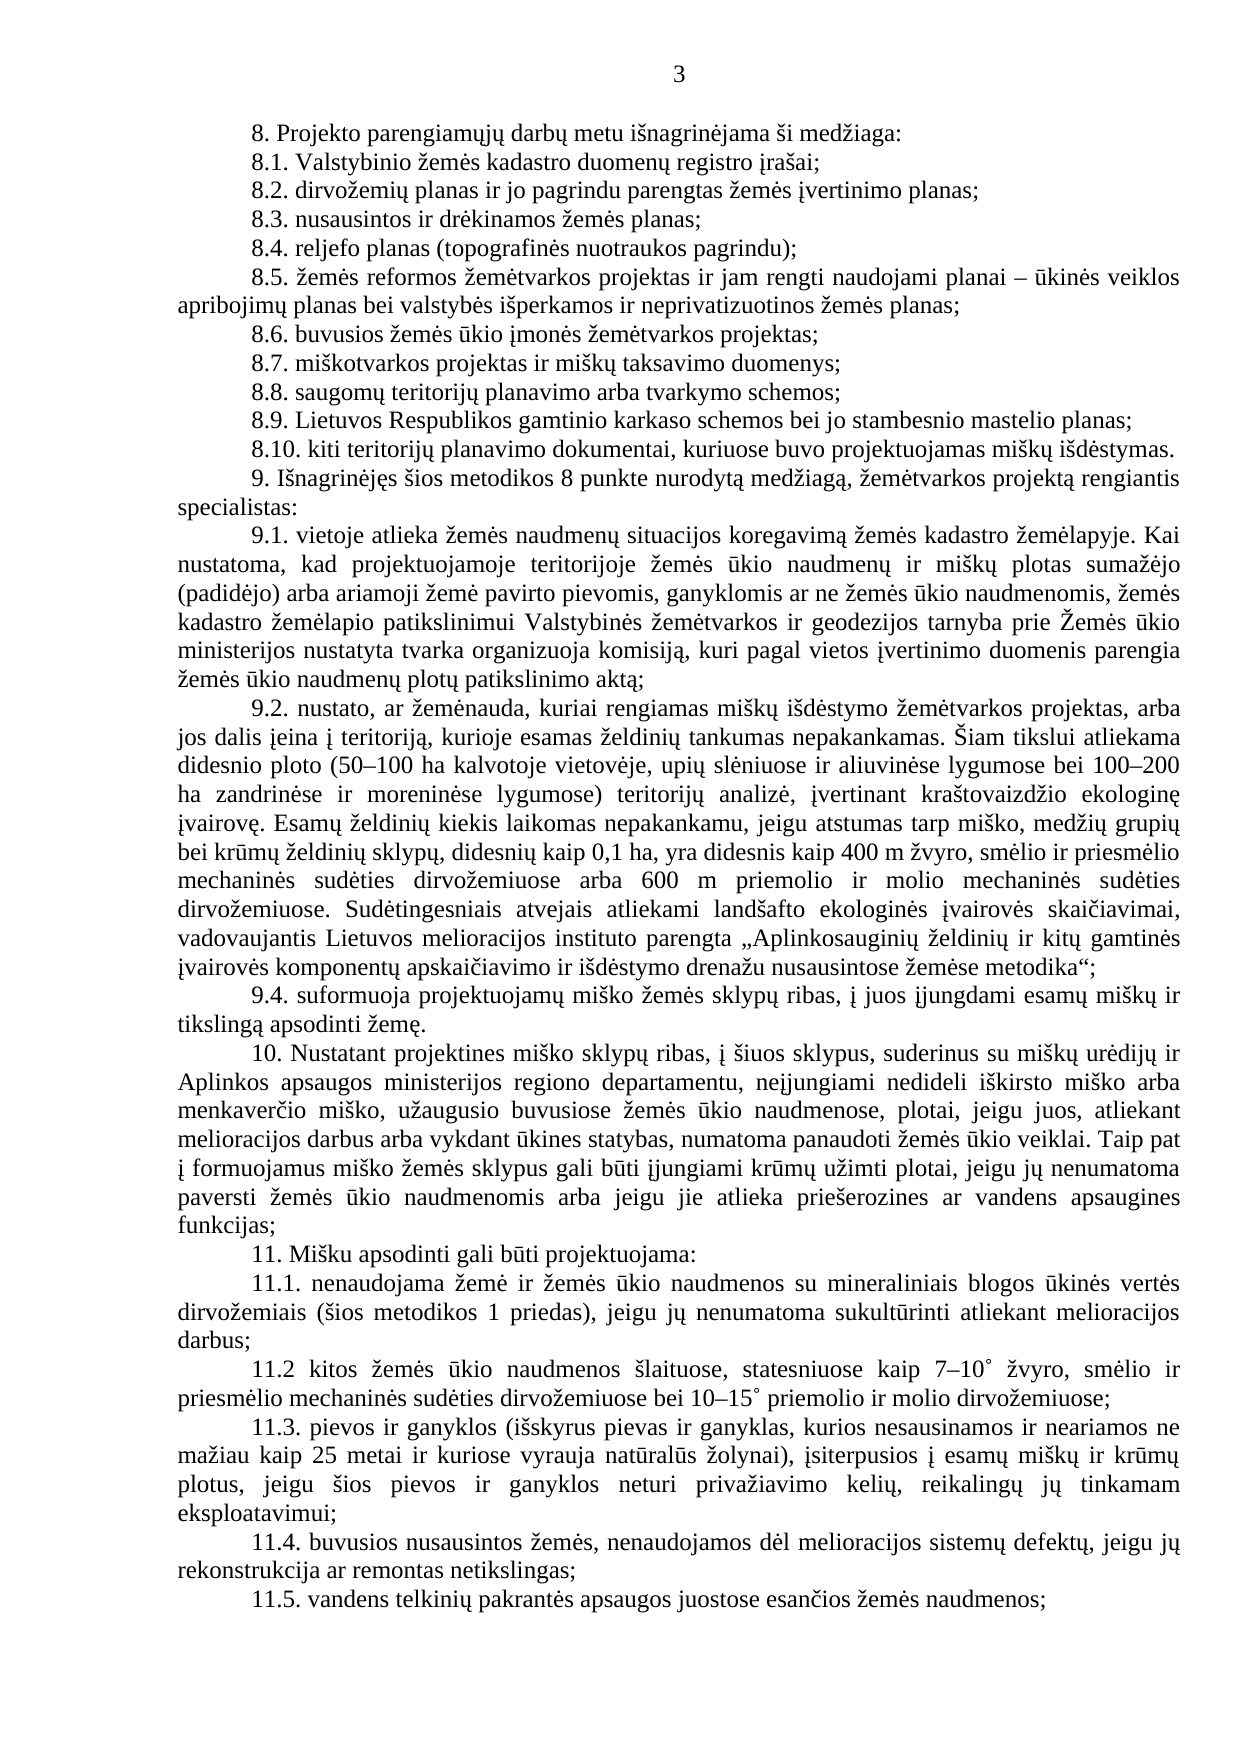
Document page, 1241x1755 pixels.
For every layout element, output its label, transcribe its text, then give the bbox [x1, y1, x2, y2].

text 9.4. suformuoja projektuojamų miško žemės sklypų ribas, į juos įjungdami esamų miškų ir tikslingą apsodinti žemę. [177, 981, 1181, 1038]
text 11.4. buvusios nusausintos žemės, nenaudojamos dėl melioracijos sistemų defektų, jeigu jų rekonstrukcija ar remontas netikslingas; [177, 1527, 1181, 1584]
text 8.5. žemės reformos žemėtvarkos projektas ir jam rengti naudojami planai – ūkinės veiklos apribojimų planas bei valstybės išperkamos ir neprivatizuotinos žemės planas; [177, 262, 1181, 319]
text 8.6. buvusios žemės ūkio įmonės žemėtvarkos projektas; [177, 319, 1181, 348]
text 8.1. Valstybinio žemės kadastro duomenų registro įrašai; [177, 147, 1181, 176]
text 8.2. dirvožemių planas ir jo pagrindu parengtas žemės įvertinimo planas; [177, 176, 1181, 204]
text 8.3. nusausintos ir drėkinamos žemės planas; [177, 204, 1181, 233]
text 9.2. nustato, ar žemėnauda, kuriai rengiamas miškų išdėstymo žemėtvarkos projektas, arba jos dalis įeina į teritoriją, kurioje esamas želdinių tankumas nepakankamas. Šiam tikslui atliekama didesnio ploto (50–100 ha kalvotoje vietovėje, upių slėniuose ir aliuvinėse lygumose bei 100–200 ha zandrinėse ir moreninėse lygumose) teritorijų analizė, įvertinant kraštovaizdžio ekologinę įvairovę. Esamų želdinių kiekis laikomas nepakankamu, jeigu atstumas tarp miško, medžių grupių bei krūmų želdinių sklypų, didesnių kaip 0,1 ha, yra didesnis kaip 400 m žvyro, smėlio ir priesmėlio mechaninės sudėties dirvožemiuose arba 600 m priemolio ir molio mechaninės sudėties dirvožemiuose. Sudėtingesniais atvejais atliekami landšafto ekologinės įvairovės skaičiavimai, vadovaujantis Lietuvos melioracijos instituto parengta „Aplinkosauginių želdinių ir kitų gamtinės įvairovės komponentų apskaičiavimo ir išdėstymo drenažu nusausintose žemėse metodika“; [177, 693, 1181, 981]
text 11. Mišku apsodinti gali būti projektuojama: [177, 1239, 1181, 1268]
text 8.10. kiti teritorijų planavimo dokumentai, kuriuose buvo projektuojamas miškų išdėstymas. [177, 434, 1181, 463]
text 9. Išnagrinėjęs šios metodikos 8 punkte nurodytą medžiagą, žemėtvarkos projektą rengiantis specialistas: [177, 463, 1181, 521]
text 11.5. vandens telkinių pakrantės apsaugos juostose esančios žemės naudmenos; [177, 1584, 1181, 1613]
text 11.3. pievos ir ganyklos (išskyrus pievas ir ganyklas, kurios nesausinamos ir neariamos ne mažiau kaip 25 metai ir kuriose vyrauja natūralūs žolynai), įsiterpusios į esamų miškų ir krūmų plotus, jeigu šios pievos ir ganyklos neturi privažiavimo kelių, reikalingų jų tinkamam eksploatavimui; [177, 1412, 1181, 1527]
text 8.8. saugomų teritorijų planavimo arba tvarkymo schemos; [177, 377, 1181, 406]
text 10. Nustatant projektines miško sklypų ribas, į šiuos sklypus, suderinus su miškų urėdijų ir Aplinkos apsaugos ministerijos regiono departamentu, neįjungiami nedideli iškirsto miško arba menkaverčio miško, užaugusio buvusiose žemės ūkio naudmenose, plotai, jeigu juos, atliekant melioracijos darbus arba vykdant ūkines statybas, numatoma panaudoti žemės ūkio veiklai. Taip pat į formuojamus miško žemės sklypus gali būti įjungiami krūmų užimti plotai, jeigu jų nenumatoma paversti žemės ūkio naudmenomis arba jeigu jie atlieka priešerozines ar vandens apsaugines funkcijas; [177, 1038, 1181, 1239]
text 11.1. nenaudojama žemė ir žemės ūkio naudmenos su mineraliniais blogos ūkinės vertės dirvožemiais (šios metodikos 1 priedas), jeigu jų nenumatoma sukultūrinti atliekant melioracijos darbus; [177, 1268, 1181, 1354]
text 8. Projekto parengiamųjų darbų metu išnagrinėjama ši medžiaga: [177, 118, 1181, 147]
text 8.4. reljefo planas (topografinės nuotraukos pagrindu); [177, 233, 1181, 262]
text 8.7. miškotvarkos projektas ir miškų taksavimo duomenys; [177, 348, 1181, 377]
text 9.1. vietoje atlieka žemės naudmenų situacijos koregavimą žemės kadastro žemėlapyje. Kai nustatoma, kad projektuojamoje teritorijoje žemės ūkio naudmenų ir miškų plotas sumažėjo (padidėjo) arba ariamoji žemė pavirto pievomis, ganyklomis ar ne žemės ūkio naudmenomis, žemės kadastro žemėlapio patikslinimui Valstybinės žemėtvarkos ir geodezijos tarnyba prie Žemės ūkio ministerijos nustatyta tvarka organizuoja komisiją, kuri pagal vietos įvertinimo duomenis parengia žemės ūkio naudmenų plotų patikslinimo aktą; [177, 521, 1181, 693]
text 8.9. Lietuvos Respublikos gamtinio karkaso schemos bei jo stambesnio mastelio planas; [177, 406, 1181, 434]
text 11.2 kitos žemės ūkio naudmenos šlaituose, statesniuose kaip 7–10˚ žvyro, smėlio ir priesmėlio mechaninės sudėties dirvožemiuose bei 10–15˚ priemolio ir molio dirvožemiuose; [177, 1354, 1181, 1412]
